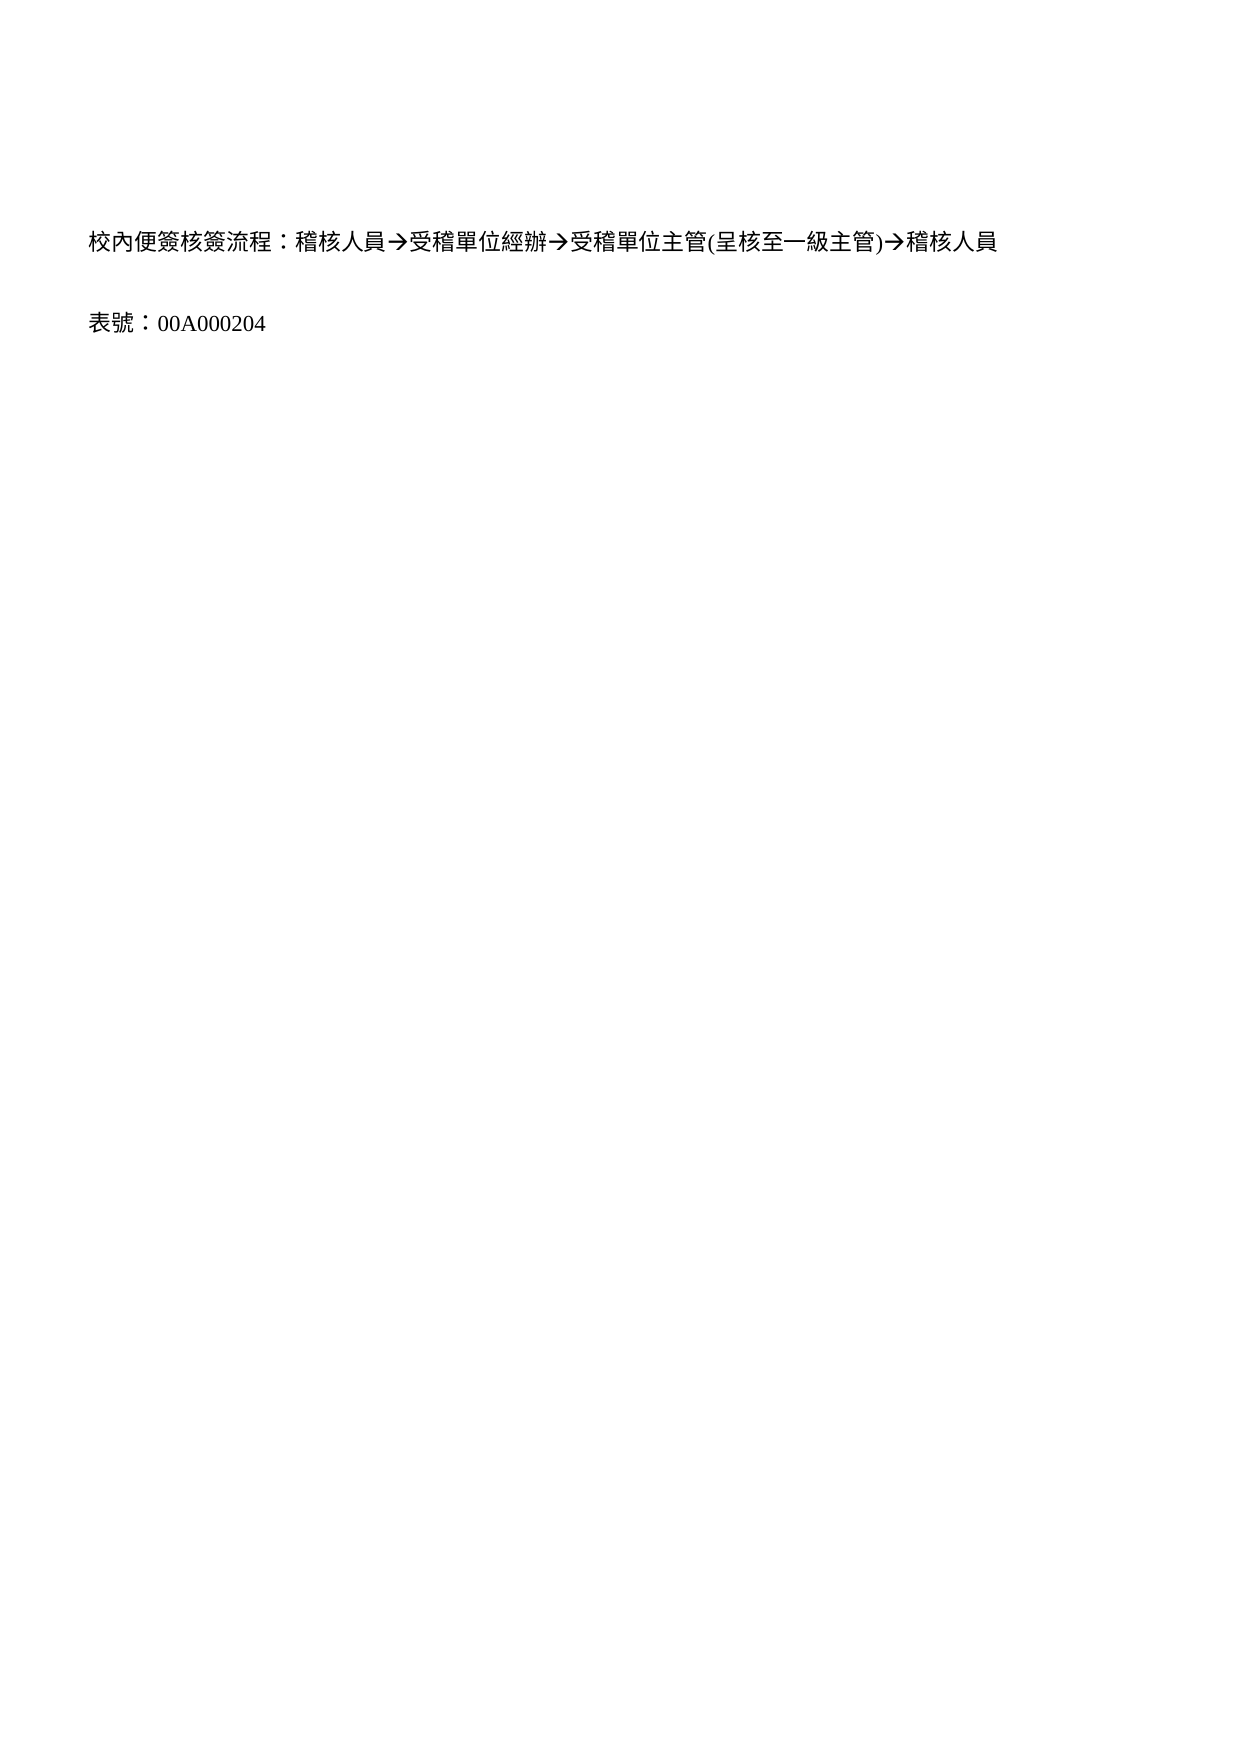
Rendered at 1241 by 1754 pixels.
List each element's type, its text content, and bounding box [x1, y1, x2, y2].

text 校內便簽核簽流程：稽核人員受稽單位經辦受稽單位主管(呈核至一級主管)稽核人員 [89, 198, 1211, 261]
text 表號：00A000204 [89, 280, 1211, 342]
